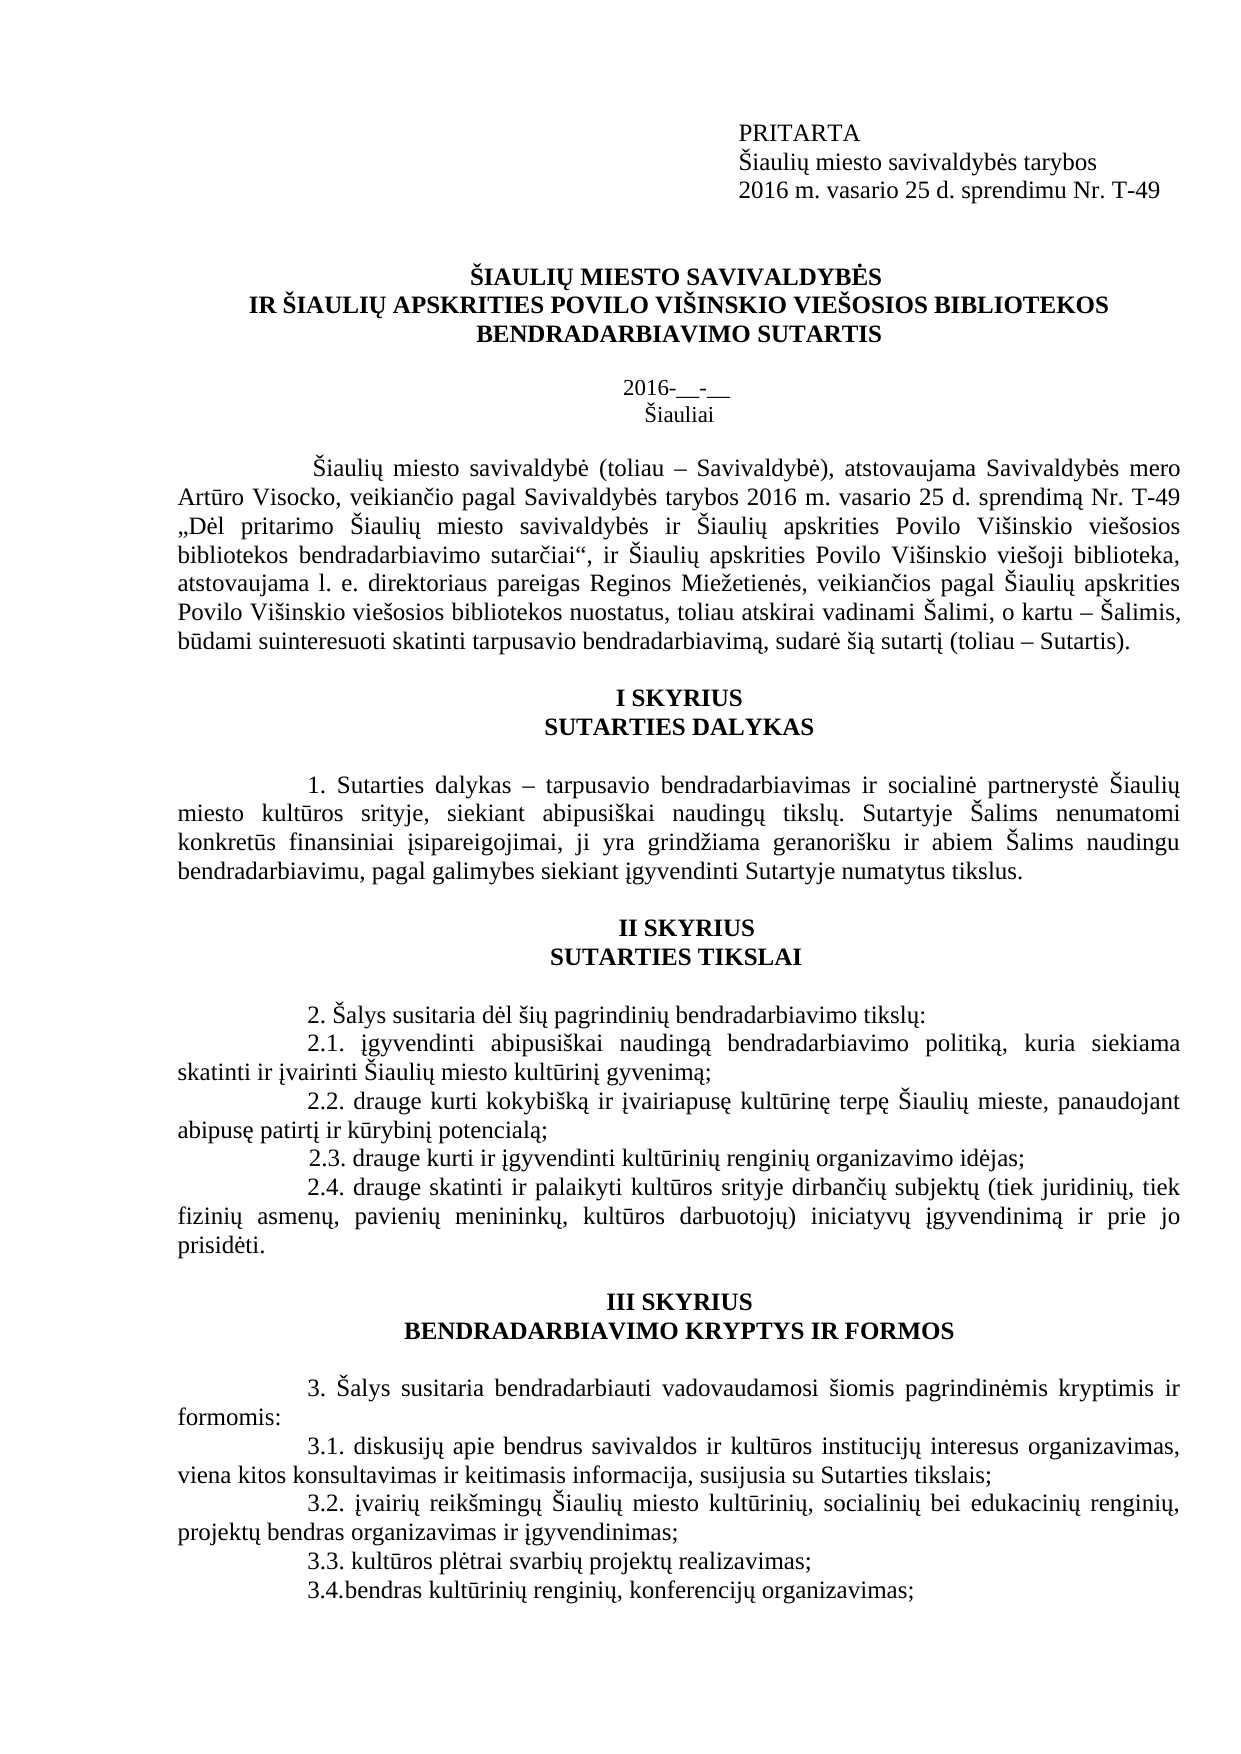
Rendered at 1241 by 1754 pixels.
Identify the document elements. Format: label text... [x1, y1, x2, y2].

text 3.4. bendras kultūrinių renginių, konferencijų organizavimas; [307, 1575, 1181, 1603]
text ŠIAULIŲ MIESTO SAVIVALDYBĖS [177, 262, 1181, 291]
text 3.1. diskusijų apie bendrus savivaldos ir kultūros institucijų interesus organizavimas, viena kitos konsultavimas ir keitimasis informacija, susijusia su Sutarties tikslais; [177, 1431, 1181, 1488]
text 2016-__-__ [177, 374, 1181, 401]
text Šiaulių miesto savivaldybė (toliau – Savivaldybė), atstovaujama Savivaldybės mero Artūro Visocko, veikiančio pagal Savivaldybės tarybos 2016 m. vasario 25 d. sprendimą Nr. T-49 „Dėl pritarimo Šiaulių miesto savivaldybės ir Šiaulių apskrities Povilo Višinskio viešosios bibliotekos bendradarbiavimo sutarčiai“, ir Šiaulių apskrities Povilo Višinskio viešoji biblioteka, atstovaujama l. e. direktoriaus pareigas Reginos Miežetienės, veikiančios pagal Šiaulių apskrities Povilo Višinskio viešosios bibliotekos nuostatus, toliau atskirai vadinami Šalimi, o kartu – Šalimis, būdami suinteresuoti skatinti tarpusavio bendradarbiavimą, sudarė šią sutartį (toliau – Sutartis). [177, 453, 1181, 655]
text 3.3. kultūros plėtrai svarbių projektų realizavimas; [177, 1546, 1181, 1575]
text 1. Sutarties dalykas – tarpusavio bendradarbiavimas ir socialinė partnerystė Šiaulių miesto kultūros srityje, siekiant abipusiškai naudingų tikslų. Sutartyje Šalims nenumatomi konkretūs finansiniai įsipareigojimai, ji yra grindžiama geranorišku ir abiem Šalims naudingu bendradarbiavimu, pagal galimybes siekiant įgyvendinti Sutartyje numatytus tikslus. [177, 770, 1181, 885]
text I SKYRIUS [177, 683, 1181, 712]
text IR ŠIAULIŲ APSKRITIES POVILO VIŠINSKIO VIEŠOSIOS BIBLIOTEKOS [177, 291, 1181, 319]
text Šiaulių miesto savivaldybės tarybos [738, 147, 1189, 176]
text 2.1. įgyvendinti abipusiškai naudingą bendradarbiavimo politiką, kuria siekiama skatinti ir įvairinti Šiaulių miesto kultūrinį gyvenimą; [177, 1028, 1181, 1086]
text 3. Šalys susitaria bendradarbiauti vadovaudamosi šiomis pagrindinėmis kryptimis ir formomis: [177, 1373, 1181, 1431]
text III SKYRIUS [177, 1287, 1181, 1316]
text BENDRADARBIAVIMO KRYPTYS IR FORMOS [177, 1316, 1181, 1373]
text 2.4. drauge skatinti ir palaikyti kultūros srityje dirbančių subjektų (tiek juridinių, tiek fizinių asmenų, pavienių menininkų, kultūros darbuotojų) iniciatyvų įgyvendinimą ir prie jo prisidėti. [177, 1172, 1181, 1258]
text SUTARTIES DALYKAS [177, 712, 1181, 741]
text 2.3. drauge kurti ir įgyvendinti kultūrinių renginių organizavimo idėjas; [177, 1143, 1181, 1172]
text PRITARTA [738, 118, 1189, 147]
text 2. Šalys susitaria dėl šių pagrindinių bendradarbiavimo tikslų: [177, 1000, 1181, 1028]
text BENDRADARBIAVIMO SUTARTIS [177, 319, 1181, 348]
text 3.2. įvairių reikšmingų Šiaulių miesto kultūrinių, socialinių bei edukacinių renginių, projektų bendras organizavimas ir įgyvendinimas; [177, 1488, 1181, 1546]
text 2.2. drauge kurti kokybišką ir įvairiapusę kultūrinę terpę Šiaulių mieste, panaudojant abipusę patirtį ir kūrybinį potencialą; [177, 1086, 1181, 1143]
text Šiauliai [177, 401, 1181, 427]
text SUTARTIES TIKSLAI [177, 942, 1181, 1000]
text II SKYRIUS [177, 913, 1181, 942]
text 2016 m. vasario 25 d. sprendimu Nr. T-49 [738, 176, 1189, 204]
